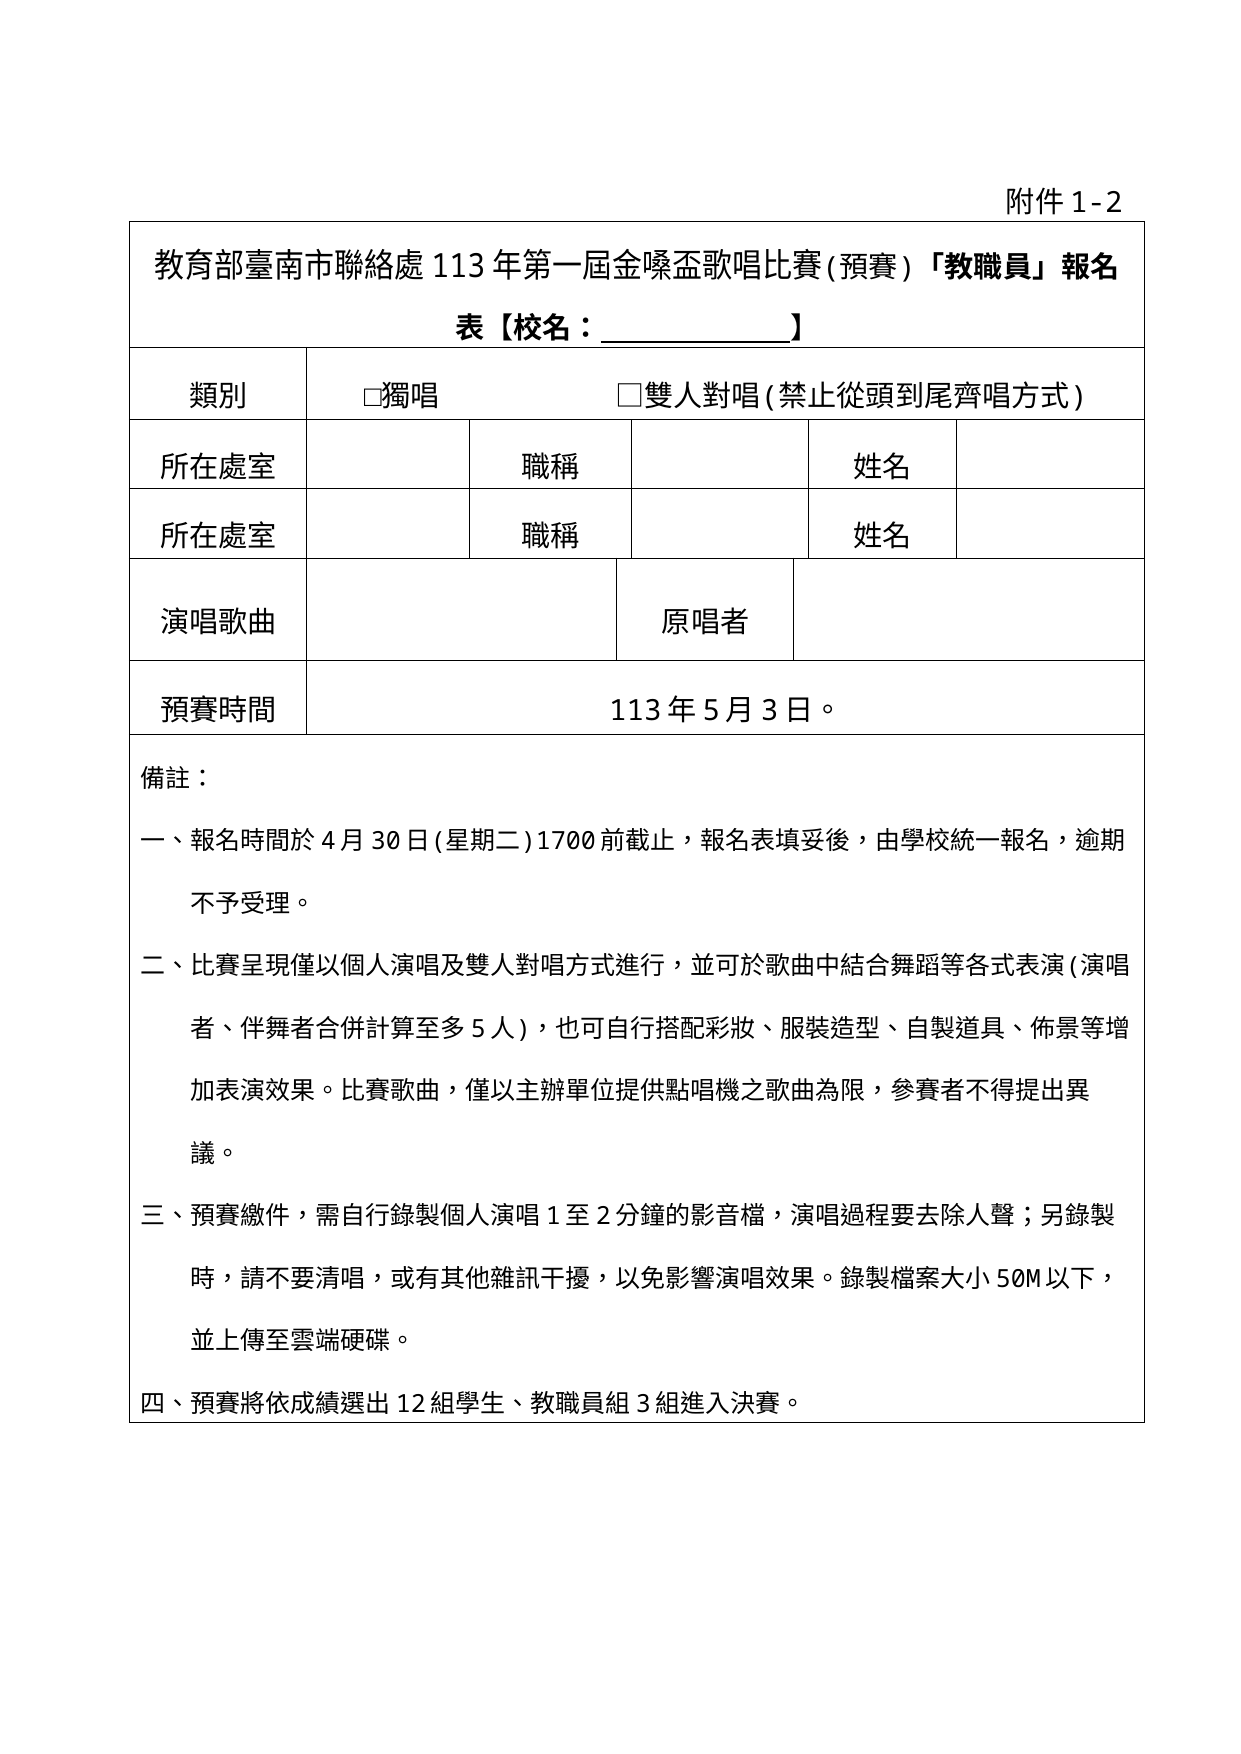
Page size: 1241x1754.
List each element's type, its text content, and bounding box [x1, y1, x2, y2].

table_cell [957, 420, 1144, 488]
text 附件1-2 [118, 158, 1122, 221]
table_cell [632, 420, 808, 488]
table_cell 職稱 [470, 420, 631, 488]
table_cell □獨唱 □雙人對唱(禁止從頭到尾齊唱方式) [307, 348, 1144, 419]
table_cell [632, 489, 808, 557]
table_cell [307, 420, 469, 488]
table_cell 職稱 [470, 489, 631, 557]
table_cell 演唱歌曲 [130, 559, 306, 660]
table_cell 預賽時間 [130, 661, 306, 733]
table_cell [794, 559, 1144, 660]
table_cell 所在處室 [130, 420, 306, 488]
table_cell 姓名 [809, 420, 956, 488]
table_cell 原唱者 [617, 559, 793, 660]
table_cell 備註： 一、報名時間於4月30日(星期二)1700前截止，報名表填妥後，由學校統一報名，逾期不予受理。 二、比賽呈現僅以個人演唱及雙人對唱方式進行，並可於歌曲中結合舞蹈等各式表演(演唱者、伴舞者合併計算至多5人)，也可自行搭配彩妝、服裝造型、自製道具、佈景等增加表演效果。比賽歌曲，僅以主辦單位提供點唱機之歌曲為限，參賽者不得提出異議。 三、預賽繳件，需自行錄製個人演唱1至2分鐘的影音檔，演唱過程要去除人聲；另錄製時，請不要清唱，或有其他雜訊干擾，以免影響演唱效果。錄製檔案大小50M以下，並上傳至雲端硬碟。 四、預賽將依成績選出12組學生、教職員組3組進入決賽。 [130, 735, 1144, 1422]
table_cell 姓名 [809, 489, 956, 557]
table_cell 所在處室 [130, 489, 306, 557]
table_cell 113年5月3日。 [307, 661, 1144, 733]
table_cell [307, 559, 616, 660]
table_cell 類別 [130, 348, 306, 419]
table_cell [307, 489, 469, 557]
table_cell [957, 489, 1144, 557]
table_header 教育部臺南市聯絡處113年第一屆金嗓盃歌唱比賽(預賽)「教職員」報名表【校名： 】 [130, 222, 1144, 347]
